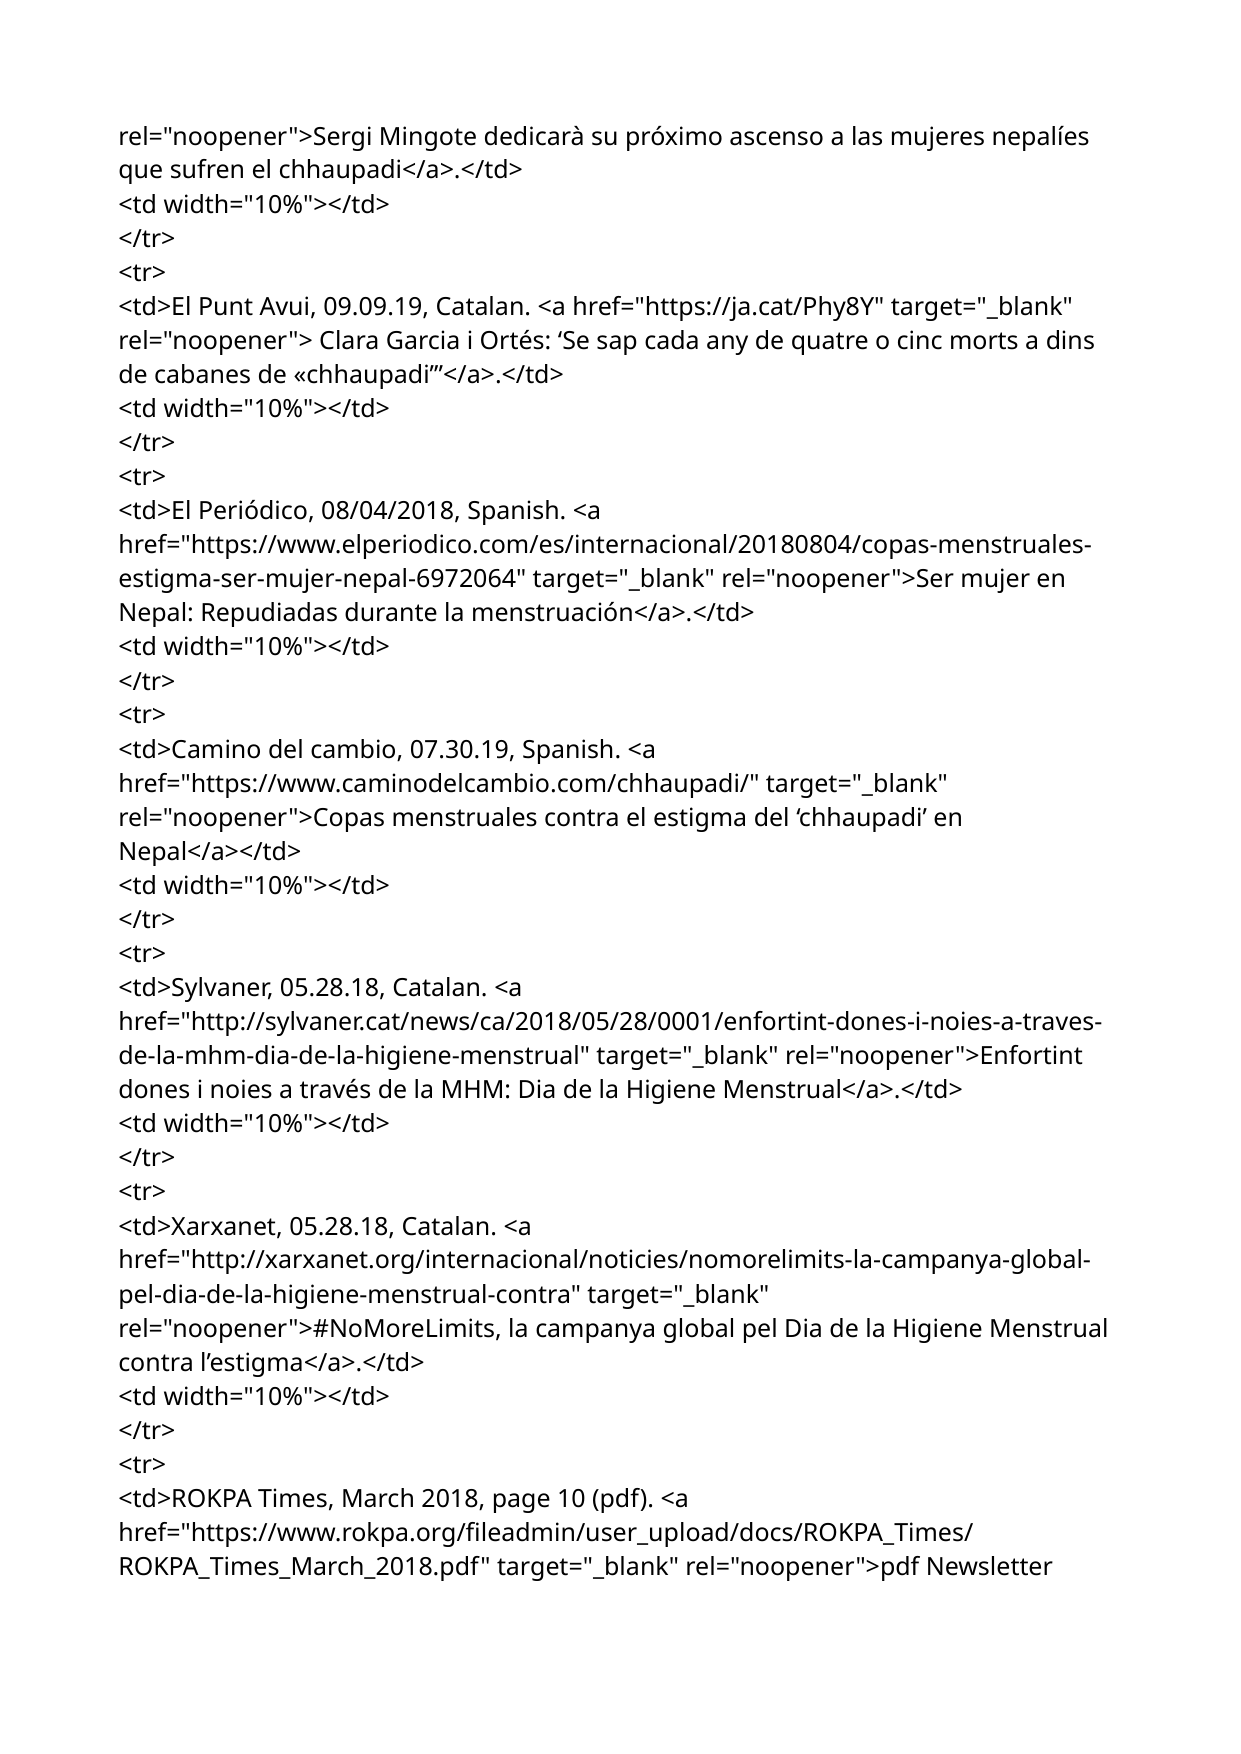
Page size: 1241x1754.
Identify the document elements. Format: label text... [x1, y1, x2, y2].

text <tr> [118, 936, 1122, 970]
text <td>El Punt Avui, 09.09.19, Catalan. <a href="https://ja.cat/Phy8Y" target="_blank" rel="noopener"> Clara Garcia i Ortés: ‘Se sap cada any de quatre o cinc morts a dins de cabanes de «chhaupadi’”</a>.</td> [118, 288, 1122, 391]
text <td>ROKPA Times, March 2018, page 10 (pdf). <a href="https://www.rokpa.org/fileadmin/user_upload/docs/ROKPA_Times/ROKPA_Times_March_2018.pdf" target="_blank" rel="noopener">pdf Newsletter [118, 1481, 1122, 1583]
text <td>Camino del cambio, 07.30.19, Spanish. <a href="https://www.caminodelcambio.com/chhaupadi/" target="_blank" rel="noopener">Copas menstruales contra el estigma del ‘chhaupadi’ en Nepal</a></td> [118, 731, 1122, 867]
text <td width="10%"></td> [118, 1378, 1122, 1412]
text </tr> [118, 425, 1122, 459]
text <tr> [118, 697, 1122, 731]
text <td>Sylvaner, 05.28.18, Catalan. <a href="http://sylvaner.cat/news/ca/2018/05/28/0001/enfortint-dones-i-noies-a-traves-de-la-mhm-dia-de-la-higiene-menstrual" target="_blank" rel="noopener">Enfortint dones i noies a través de la MHM: Dia de la Higiene Menstrual</a>.</td> [118, 970, 1122, 1106]
text <tr> [118, 459, 1122, 493]
text <td width="10%"></td> [118, 186, 1122, 220]
text <td>Xarxanet, 05.28.18, Catalan. <a href="http://xarxanet.org/internacional/noticies/nomorelimits-la-campanya-global-pel-dia-de-la-higiene-menstrual-contra" target="_blank" rel="noopener">#NoMoreLimits, la campanya global pel Dia de la Higiene Menstrual contra l’estigma</a>.</td> [118, 1208, 1122, 1378]
text rel="noopener">Sergi Mingote dedicarà su próximo ascenso a las mujeres nepalíes que sufren el chhaupadi</a>.</td> [118, 118, 1122, 186]
text </tr> [118, 902, 1122, 936]
text <td width="10%"></td> [118, 629, 1122, 663]
text <tr> [118, 254, 1122, 288]
text </tr> [118, 220, 1122, 254]
text </tr> [118, 1412, 1122, 1447]
text <td width="10%"></td> [118, 1106, 1122, 1140]
text <td width="10%"></td> [118, 867, 1122, 902]
text <td>El Periódico, 08/04/2018, Spanish. <a href="https://www.elperiodico.com/es/internacional/20180804/copas-menstruales-estigma-ser-mujer-nepal-6972064" target="_blank" rel="noopener">Ser mujer en Nepal: Repudiadas durante la menstruación</a>.</td> [118, 493, 1122, 629]
text </tr> [118, 1140, 1122, 1174]
text <td width="10%"></td> [118, 391, 1122, 425]
text </tr> [118, 663, 1122, 697]
text <tr> [118, 1447, 1122, 1481]
text <tr> [118, 1174, 1122, 1208]
